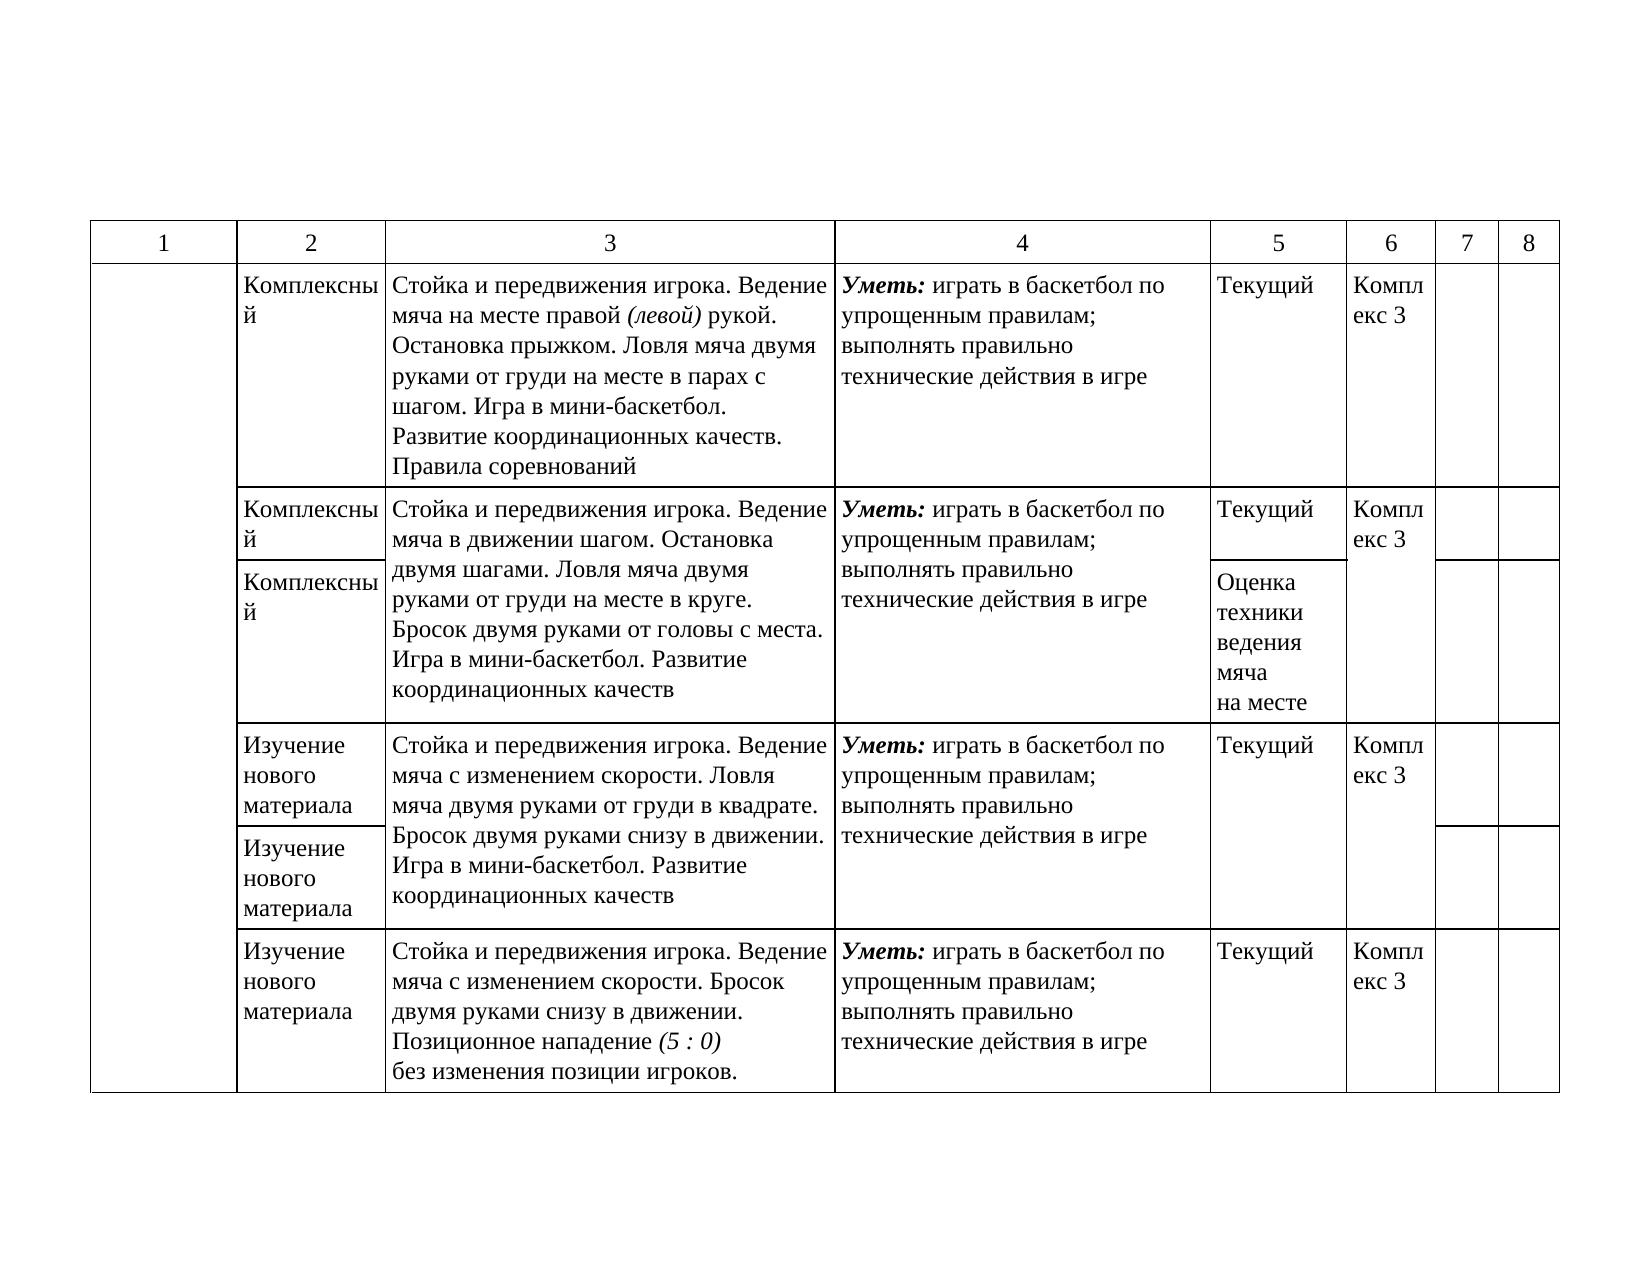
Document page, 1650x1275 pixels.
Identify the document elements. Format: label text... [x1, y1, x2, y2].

table_cell [1499, 488, 1559, 559]
table_cell [1499, 930, 1559, 1091]
table_cell Изучение нового материала [238, 724, 385, 825]
table_cell [1436, 488, 1498, 559]
table_cell Комплекс 3 [1347, 488, 1435, 722]
table_cell [1436, 724, 1498, 825]
table_cell Стойка и передвижения игрока. Ведение мяча на месте правой (левой) рукой. Остановка прыжком. Ловля мяча двумя руками от груди на месте в парах с шагом. Игра в мини-баскетбол. Развитие координационных качеств. Правила соревнований [386, 264, 834, 486]
table_cell Текущий [1211, 264, 1346, 486]
table_cell Уметь: играть в баскетбол по упрощенным правилам; выполнять правильно технические действия в игре [836, 488, 1210, 722]
table_header 2 [238, 221, 385, 263]
table_cell Изучение нового материала [238, 827, 385, 928]
table_cell Стойка и передвижения игрока. Ведение мяча с изменением скорости. Бросок двумя руками снизу в движении. Позиционное нападение (5 : 0) без изменения позиции игроков. [386, 930, 834, 1091]
table_cell [1499, 827, 1559, 928]
table_header 4 [836, 221, 1210, 263]
table_cell Комплексный [238, 561, 385, 722]
table_cell Стойка и передвижения игрока. Ведение мяча в движении шагом. Остановка двумя шагами. Ловля мяча двумя руками от груди на месте в круге. Бросок двумя руками от головы с места. Игра в мини-баскетбол. Развитие координационных качеств [386, 488, 834, 722]
table_cell [1436, 561, 1498, 722]
table_header 1 [91, 221, 236, 263]
table_cell [1499, 561, 1559, 722]
table_cell Комплекс 3 [1347, 264, 1435, 486]
table_header 3 [386, 221, 834, 263]
table_cell Уметь: играть в баскетбол по упрощенным правилам; выполнять правильно технические действия в игре [836, 264, 1210, 486]
table_header 7 [1436, 221, 1498, 263]
table_cell Комплексный [238, 264, 385, 486]
table_cell Текущий [1211, 930, 1346, 1091]
table_cell Текущий [1211, 724, 1346, 928]
table_header 8 [1499, 221, 1559, 263]
table_cell Изучение нового материала [238, 930, 385, 1091]
table_cell [1499, 264, 1559, 486]
table_cell [1436, 264, 1498, 486]
table_cell [1499, 724, 1559, 825]
table_cell Стойка и передвижения игрока. Ведение мяча с изменением скорости. Ловля мяча двумя руками от груди в квадрате. Бросок двумя руками снизу в движении. Игра в мини-баскетбол. Развитие координационных качеств [386, 724, 834, 928]
table_cell Уметь: играть в баскетбол по упрощенным правилам; выполнять правильно технические действия в игре [836, 724, 1210, 928]
table_header 6 [1347, 221, 1435, 263]
table_cell [1436, 930, 1498, 1091]
table_cell Оценка техники ведения мяча на месте [1211, 561, 1346, 722]
table_cell Комплекс 3 [1347, 724, 1435, 928]
table_cell Уметь: играть в баскетбол по упрощенным правилам; выполнять правильно технические действия в игре [836, 930, 1210, 1091]
table_cell [1436, 827, 1498, 928]
table_header 5 [1211, 221, 1346, 263]
table_cell Комплексный [238, 488, 385, 559]
table_cell Комплекс 3 [1347, 930, 1435, 1091]
table_cell [91, 264, 236, 1091]
table_cell Текущий [1211, 488, 1346, 559]
